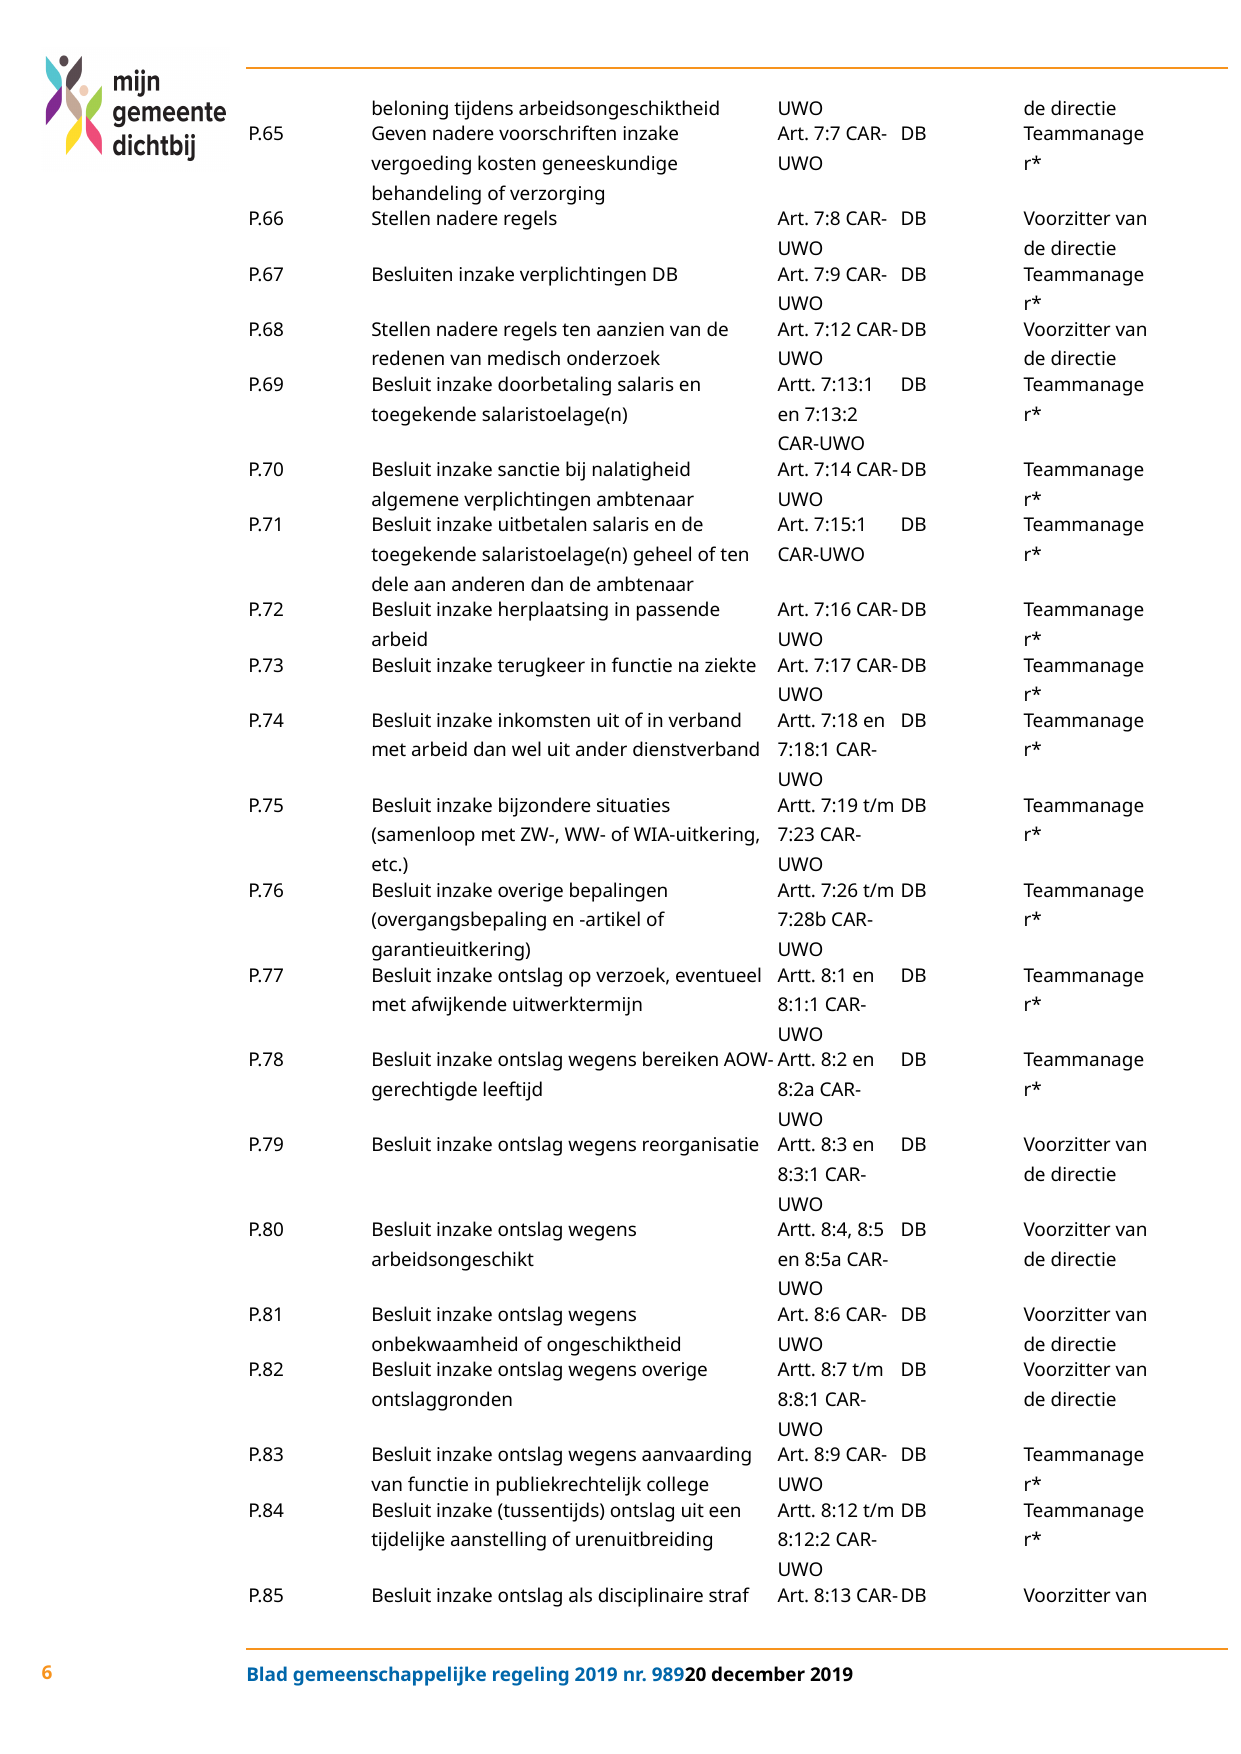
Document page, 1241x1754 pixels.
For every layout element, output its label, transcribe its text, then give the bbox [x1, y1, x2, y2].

table_cell P.84 [248, 1497, 371, 1582]
table_cell DB [900, 792, 1023, 877]
table_cell DB [900, 1497, 1023, 1582]
table_cell Teammanager* [1023, 261, 1152, 316]
table_cell Stellen nadere regels [371, 205, 777, 261]
table_cell Teammanager* [1023, 792, 1152, 877]
table_cell Teammanager* [1023, 1442, 1152, 1497]
table_cell Art. 8:13 CAR- [777, 1582, 900, 1607]
table_cell P.72 [248, 596, 371, 652]
table_cell Besluit inzake ontslag wegens aanvaarding van functie in publiekrechtelijk college [371, 1442, 777, 1497]
table_cell DB [900, 962, 1023, 1047]
table_cell Teammanager* [1023, 1047, 1152, 1132]
table_cell Besluit inzake (tussentijds) ontslag uit een tijdelijke aanstelling of urenuitbreiding [371, 1497, 777, 1582]
table_cell Teammanager* [1023, 456, 1152, 512]
table_cell Voorzitter van de directie [1023, 316, 1152, 371]
table_cell Art. 7:17 CAR-UWO [777, 652, 900, 707]
table_cell Teammanager* [1023, 707, 1152, 792]
table_cell Artt. 8:4, 8:5 en 8:5a CAR-UWO [777, 1216, 900, 1301]
table_cell DB [900, 1216, 1023, 1301]
table_cell P.69 [248, 371, 371, 456]
table_cell Teammanager* [1023, 121, 1152, 205]
table_cell Voorzitter van de directie [1023, 1132, 1152, 1216]
table_cell Besluit inzake bijzondere situaties (samenloop met ZW-, WW- of WIA-uitkering, etc.) [371, 792, 777, 877]
table_cell Voorzitter van de directie [1023, 1301, 1152, 1357]
table_cell Besluit inzake ontslag als disciplinaire straf [371, 1582, 777, 1607]
table_cell Besluit inzake sanctie bij nalatigheid algemene verplichtingen ambtenaar [371, 456, 777, 512]
table_cell Art. 8:9 CAR-UWO [777, 1442, 900, 1497]
table_cell DB [900, 371, 1023, 456]
table_cell Artt. 7:19 t/m 7:23 CAR-UWO [777, 792, 900, 877]
table_cell P.81 [248, 1301, 371, 1357]
table_cell P.83 [248, 1442, 371, 1497]
table_cell P.65 [248, 121, 371, 205]
table_cell Artt. 7:13:1 en 7:13:2 CAR-UWO [777, 371, 900, 456]
table_cell P.75 [248, 792, 371, 877]
table_cell Voorzitter van de directie [1023, 205, 1152, 261]
table_cell beloning tijdens arbeidsongeschiktheid [371, 95, 777, 121]
table_cell P.77 [248, 962, 371, 1047]
table_cell P.78 [248, 1047, 371, 1132]
table_cell DB [900, 1582, 1023, 1607]
table_cell Voorzitter van de directie [1023, 1357, 1152, 1442]
table_cell Besluit inzake ontslag wegens overige ontslaggronden [371, 1357, 777, 1442]
picture [41, 47, 231, 172]
table_cell Art. 7:12 CAR-UWO [777, 316, 900, 371]
table_cell DB [900, 707, 1023, 792]
table_cell P.67 [248, 261, 371, 316]
table_cell Artt. 8:1 en 8:1:1 CAR-UWO [777, 962, 900, 1047]
table_cell P.71 [248, 512, 371, 596]
table_cell DB [900, 512, 1023, 596]
table_cell Besluit inzake ontslag wegens onbekwaamheid of ongeschiktheid [371, 1301, 777, 1357]
table_cell P.76 [248, 877, 371, 962]
table_cell DB [900, 1047, 1023, 1132]
table_cell DB [900, 456, 1023, 512]
table_cell Art. 7:16 CAR-UWO [777, 596, 900, 652]
table_cell Art. 8:6 CAR-UWO [777, 1301, 900, 1357]
table_cell P.74 [248, 707, 371, 792]
table_cell P.66 [248, 205, 371, 261]
table_cell Teammanager* [1023, 1497, 1152, 1582]
table_cell Besluit inzake ontslag wegens arbeidsongeschikt [371, 1216, 777, 1301]
table_cell Stellen nadere regels ten aanzien van de redenen van medisch onderzoek [371, 316, 777, 371]
table_cell Art. 7:14 CAR-UWO [777, 456, 900, 512]
table_cell P.73 [248, 652, 371, 707]
table_cell de directie [1023, 95, 1152, 121]
table_cell DB [900, 877, 1023, 962]
table_cell P.68 [248, 316, 371, 371]
table_cell Teammanager* [1023, 652, 1152, 707]
table_cell Teammanager* [1023, 962, 1152, 1047]
table_cell Voorzitter van [1023, 1582, 1152, 1607]
table_cell Teammanager* [1023, 877, 1152, 962]
table_cell Besluit inzake herplaatsing in passende arbeid [371, 596, 777, 652]
table_cell Voorzitter van de directie [1023, 1216, 1152, 1301]
table_cell P.70 [248, 456, 371, 512]
table_cell DB [900, 596, 1023, 652]
table_cell Besluit inzake ontslag op verzoek, eventueel met afwijkende uitwerktermijn [371, 962, 777, 1047]
table_cell Teammanager* [1023, 596, 1152, 652]
table_cell Geven nadere voorschriften inzake vergoeding kosten geneeskundige behandeling of verzorging [371, 121, 777, 205]
table_cell Besluit inzake overige bepalingen (overgangsbepaling en -artikel of garantieuitkering) [371, 877, 777, 962]
table_cell DB [900, 652, 1023, 707]
table_cell Artt. 7:26 t/m 7:28b CAR-UWO [777, 877, 900, 962]
table_cell Art. 7:8 CAR-UWO [777, 205, 900, 261]
table_cell Besluiten inzake verplichtingen DB [371, 261, 777, 316]
table_cell [248, 95, 371, 121]
table_cell P.80 [248, 1216, 371, 1301]
table_cell Artt. 7:18 en 7:18:1 CAR-UWO [777, 707, 900, 792]
table_cell DB [900, 1301, 1023, 1357]
table_cell Teammanager* [1023, 371, 1152, 456]
table_cell Artt. 8:7 t/m 8:8:1 CAR-UWO [777, 1357, 900, 1442]
table_cell DB [900, 316, 1023, 371]
table_cell Besluit inzake doorbetaling salaris en toegekende salaristoelage(n) [371, 371, 777, 456]
table_cell [900, 95, 1023, 121]
table_cell Art. 7:15:1 CAR-UWO [777, 512, 900, 596]
table_cell Besluit inzake uitbetalen salaris en de toegekende salaristoelage(n) geheel of ten dele aan anderen dan de ambtenaar [371, 512, 777, 596]
table_cell P.79 [248, 1132, 371, 1216]
table_cell P.82 [248, 1357, 371, 1442]
table_cell Besluit inzake ontslag wegens bereiken AOW-gerechtigde leeftijd [371, 1047, 777, 1132]
table_cell Artt. 8:2 en 8:2a CAR-UWO [777, 1047, 900, 1132]
table_cell DB [900, 1442, 1023, 1497]
table_cell Besluit inzake terugkeer in functie na ziekte [371, 652, 777, 707]
table_cell Besluit inzake ontslag wegens reorganisatie [371, 1132, 777, 1216]
table_cell Artt. 8:3 en 8:3:1 CAR-UWO [777, 1132, 900, 1216]
table_cell DB [900, 205, 1023, 261]
table_cell Art. 7:9 CAR-UWO [777, 261, 900, 316]
table_cell DB [900, 121, 1023, 205]
table_cell DB [900, 1357, 1023, 1442]
table_cell Besluit inzake inkomsten uit of in verband met arbeid dan wel uit ander dienstverband [371, 707, 777, 792]
table_cell DB [900, 1132, 1023, 1216]
table_cell UWO [777, 95, 900, 121]
table_cell P.85 [248, 1582, 371, 1607]
table_cell Teammanager* [1023, 512, 1152, 596]
table_cell DB [900, 261, 1023, 316]
table_cell Artt. 8:12 t/m 8:12:2 CAR-UWO [777, 1497, 900, 1582]
table_cell Art. 7:7 CAR-UWO [777, 121, 900, 205]
